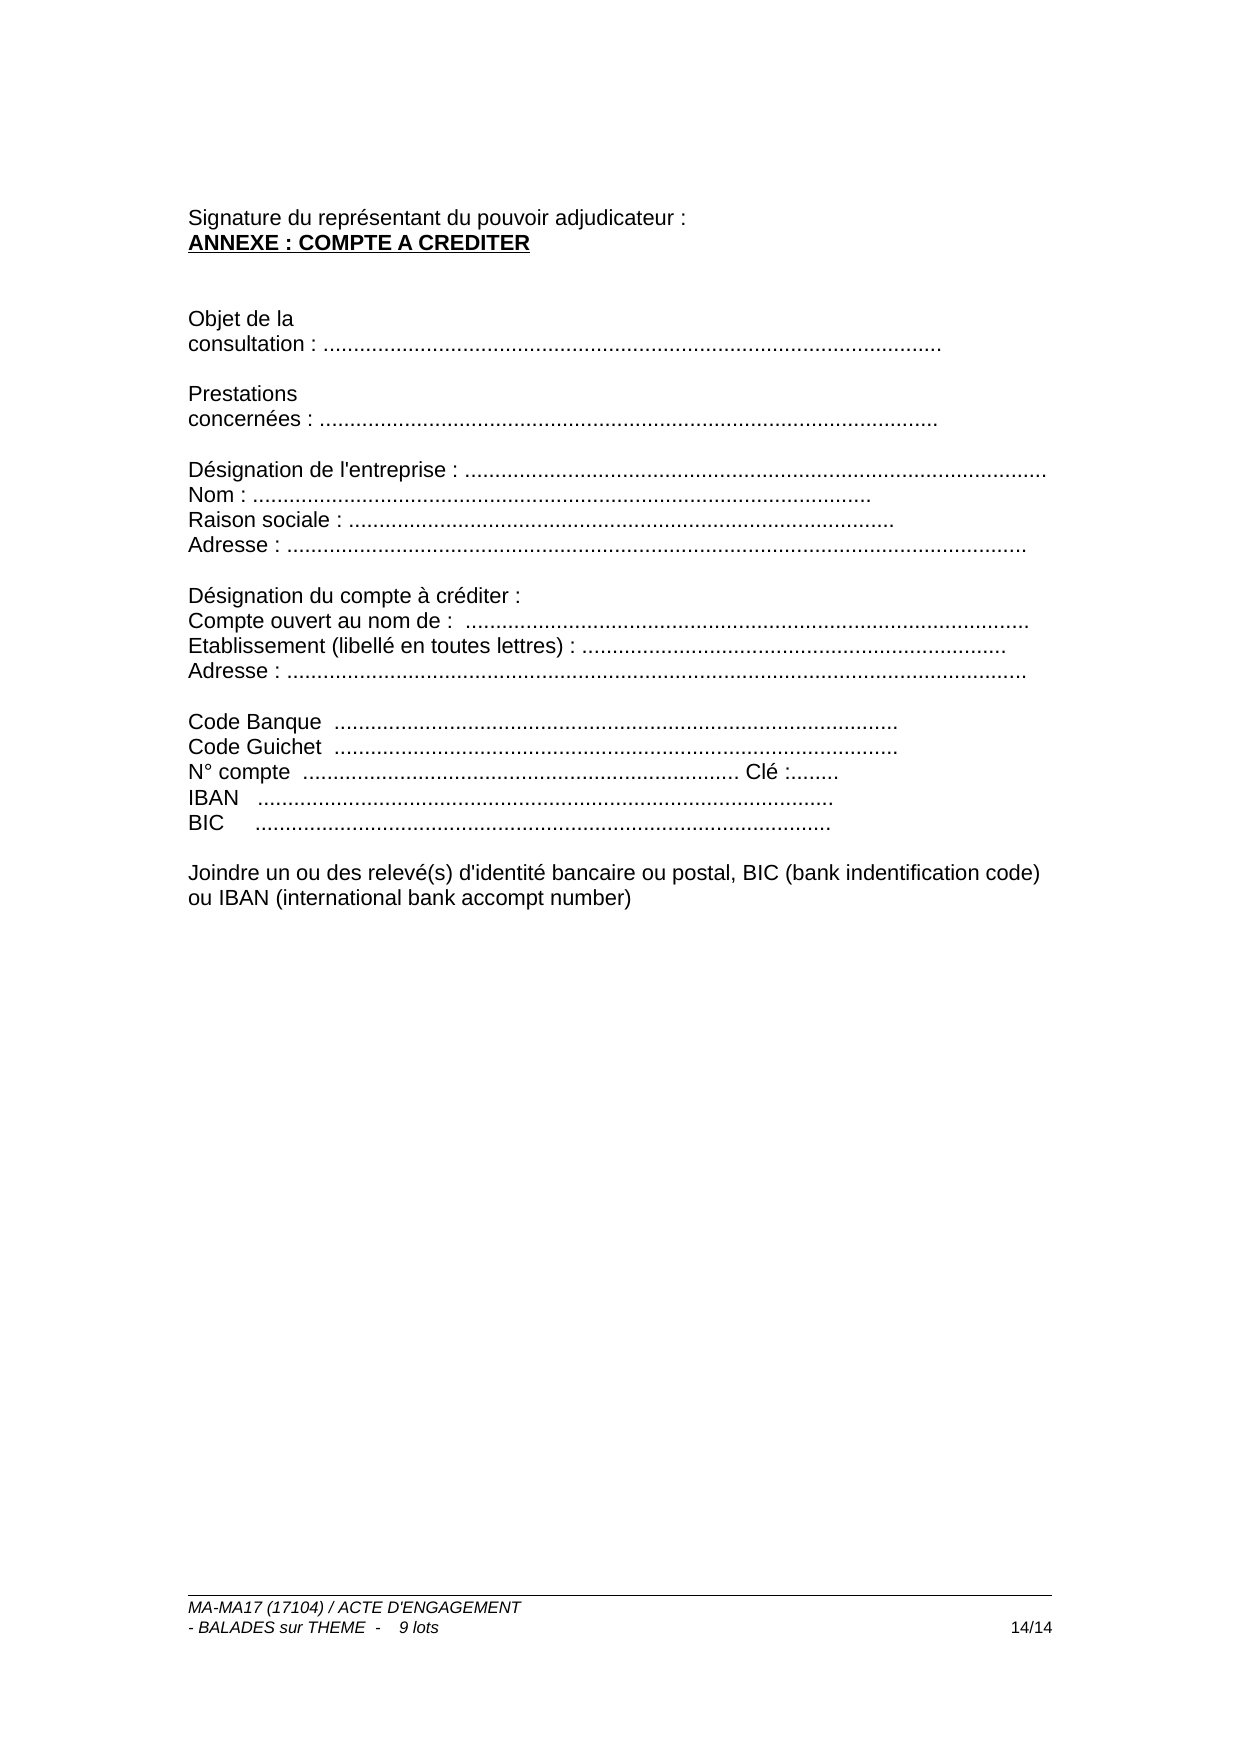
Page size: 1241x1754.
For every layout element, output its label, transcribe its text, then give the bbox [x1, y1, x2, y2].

text Compte ouvert au nom de : ............................................................................................. [188, 608, 1052, 633]
text Désignation de l'entreprise : ................................................................................................ [188, 457, 1052, 482]
text ANNEXE : COMPTE A CREDITER [188, 230, 1052, 255]
text Adresse : .......................................................................................................................... [188, 532, 1052, 557]
text N° compte ........................................................................ Clé :........ [188, 759, 1052, 784]
text Code Guichet ............................................................................................. [188, 734, 1052, 759]
text BIC ............................................................................................... [188, 809, 1052, 835]
text Code Banque ............................................................................................. [188, 709, 1052, 734]
text Signature du représentant du pouvoir adjudicateur : [188, 204, 1052, 230]
text Prestations concernées : ...................................................................................................... [188, 381, 1052, 431]
text Etablissement (libellé en toutes lettres) : ...................................................................... [188, 633, 1052, 658]
text Objet de la consultation : ...................................................................................................... [188, 305, 1052, 356]
text Joindre un ou des relevé(s) d'identité bancaire ou postal, BIC (bank indentification code) ou IBAN (international bank accompt number) [188, 860, 1052, 910]
text Désignation du compte à créditer : [188, 583, 1052, 608]
text Nom : ...................................................................................................... [188, 482, 1052, 507]
text IBAN ............................................................................................... [188, 784, 1052, 809]
text Raison sociale : .......................................................................................... [188, 507, 1052, 532]
text Adresse : .......................................................................................................................... [188, 658, 1052, 683]
